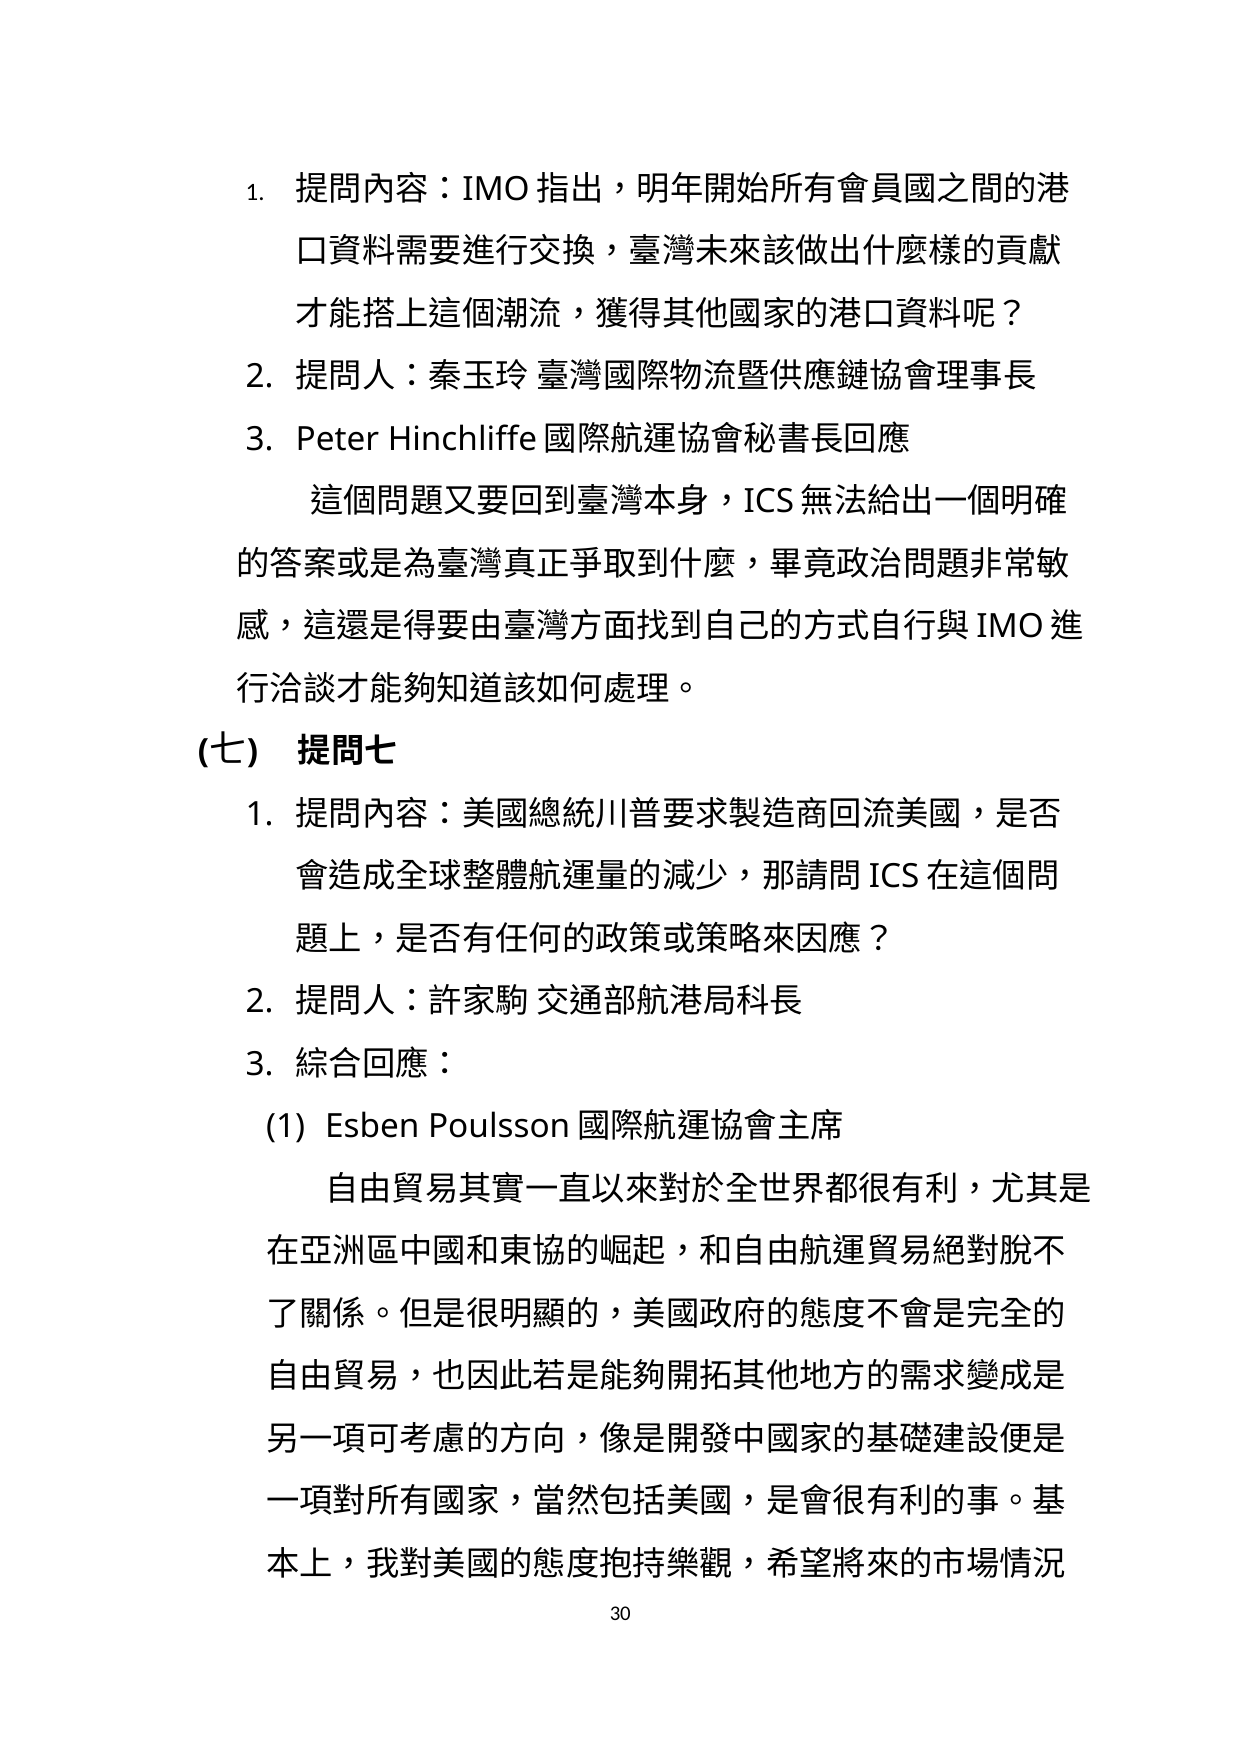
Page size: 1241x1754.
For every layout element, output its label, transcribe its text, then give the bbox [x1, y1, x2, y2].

text 自由貿易其實一直以來對於全世界都很有利，尤其是在亞洲區中國和東協的崛起，和自由航運貿易絕對脫不了關係。但是很明顯的，美國政府的態度不會是完全的自由貿易，也因此若是能夠開拓其他地方的需求變成是另一項可考慮的方向，像是開發中國家的基礎建設便是一項對所有國家，當然包括美國，是會很有利的事。基本上，我對美國的態度抱持樂觀，希望將來的市場情況 [266, 1150, 1092, 1587]
list 提問內容：美國總統川普要求製造商回流美國，是否會造成全球整體航運量的減少，那請問ICS在這個問題上，是否有任何的政策或策略來因應？ [245, 775, 1092, 962]
list 提問人：許家駒 交通部航港局科長 [245, 962, 1092, 1025]
list 提問人：秦玉玲 臺灣國際物流暨供應鏈協會理事長 [245, 337, 1092, 400]
list 提問內容：IMO指出，明年開始所有會員國之間的港口資料需要進行交換，臺灣未來該做出什麼樣的貢獻才能搭上這個潮流，獲得其他國家的港口資料呢？ [245, 150, 1092, 337]
list Peter Hinchliffe國際航運協會秘書長回應 [245, 400, 1092, 462]
list Esben Poulsson國際航運協會主席 [266, 1087, 1092, 1150]
list 綜合回應： [245, 1025, 1092, 1087]
text 這個問題又要回到臺灣本身，ICS無法給出一個明確的答案或是為臺灣真正爭取到什麼，畢竟政治問題非常敏感，這還是得要由臺灣方面找到自己的方式自行與IMO進行洽談才能夠知道該如何處理。 [236, 462, 1092, 712]
list 提問七 [198, 712, 1092, 775]
